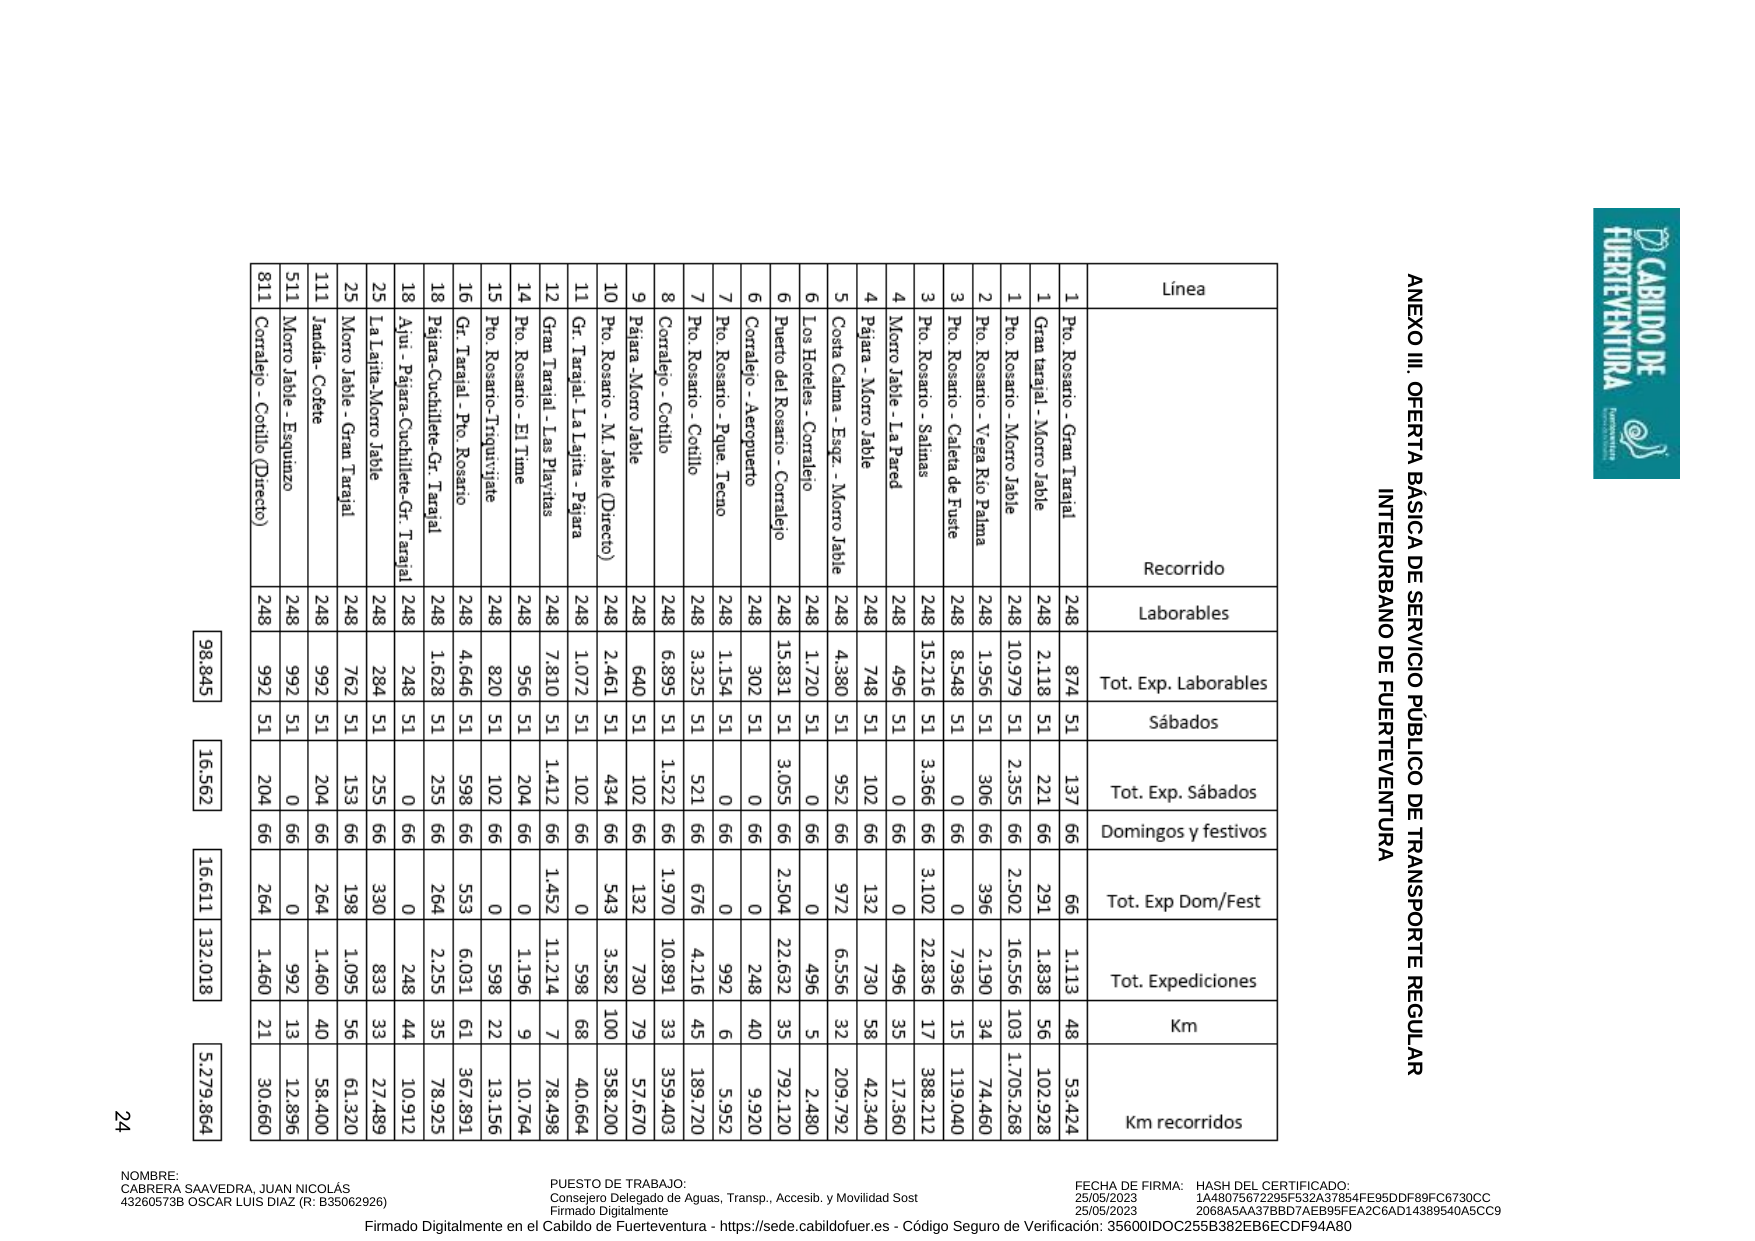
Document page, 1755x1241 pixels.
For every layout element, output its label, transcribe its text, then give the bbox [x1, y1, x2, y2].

text NOMBRE: [121, 1169, 144, 1183]
text NOMBRE: [1373, 267, 1403, 1082]
text INTERURBANO DE FUERTEVENTURA [1374, 268, 1398, 1082]
text HASH DEL CERTIFICADO: 1A48075672295F532A37854FE95DDF89FC6730CC [1302, 1180, 1643, 1205]
text ANEXO III. OFERTA BÁSICA DE SERVICIO PÚBLICO DE TRANSPORTE REGULAR [1403, 267, 1428, 1082]
text 24 [110, 1110, 136, 1135]
text Consejero Delegado de Aguas, Transp., Accesib. y Movilidad Sost Firmado Digitalmente [550, 1207, 918, 1217]
text CABRERA SAAVEDRA, JUAN NICOLÁS 43260573B OSCAR LUIS DIAZ (R: B35062926) [121, 1183, 301, 1208]
text 2068A5AA37BBD7AEB95FEA2C6AD14389540A5CC9 [1196, 1205, 1692, 1217]
text 25/05/2023 [1075, 1207, 1184, 1217]
